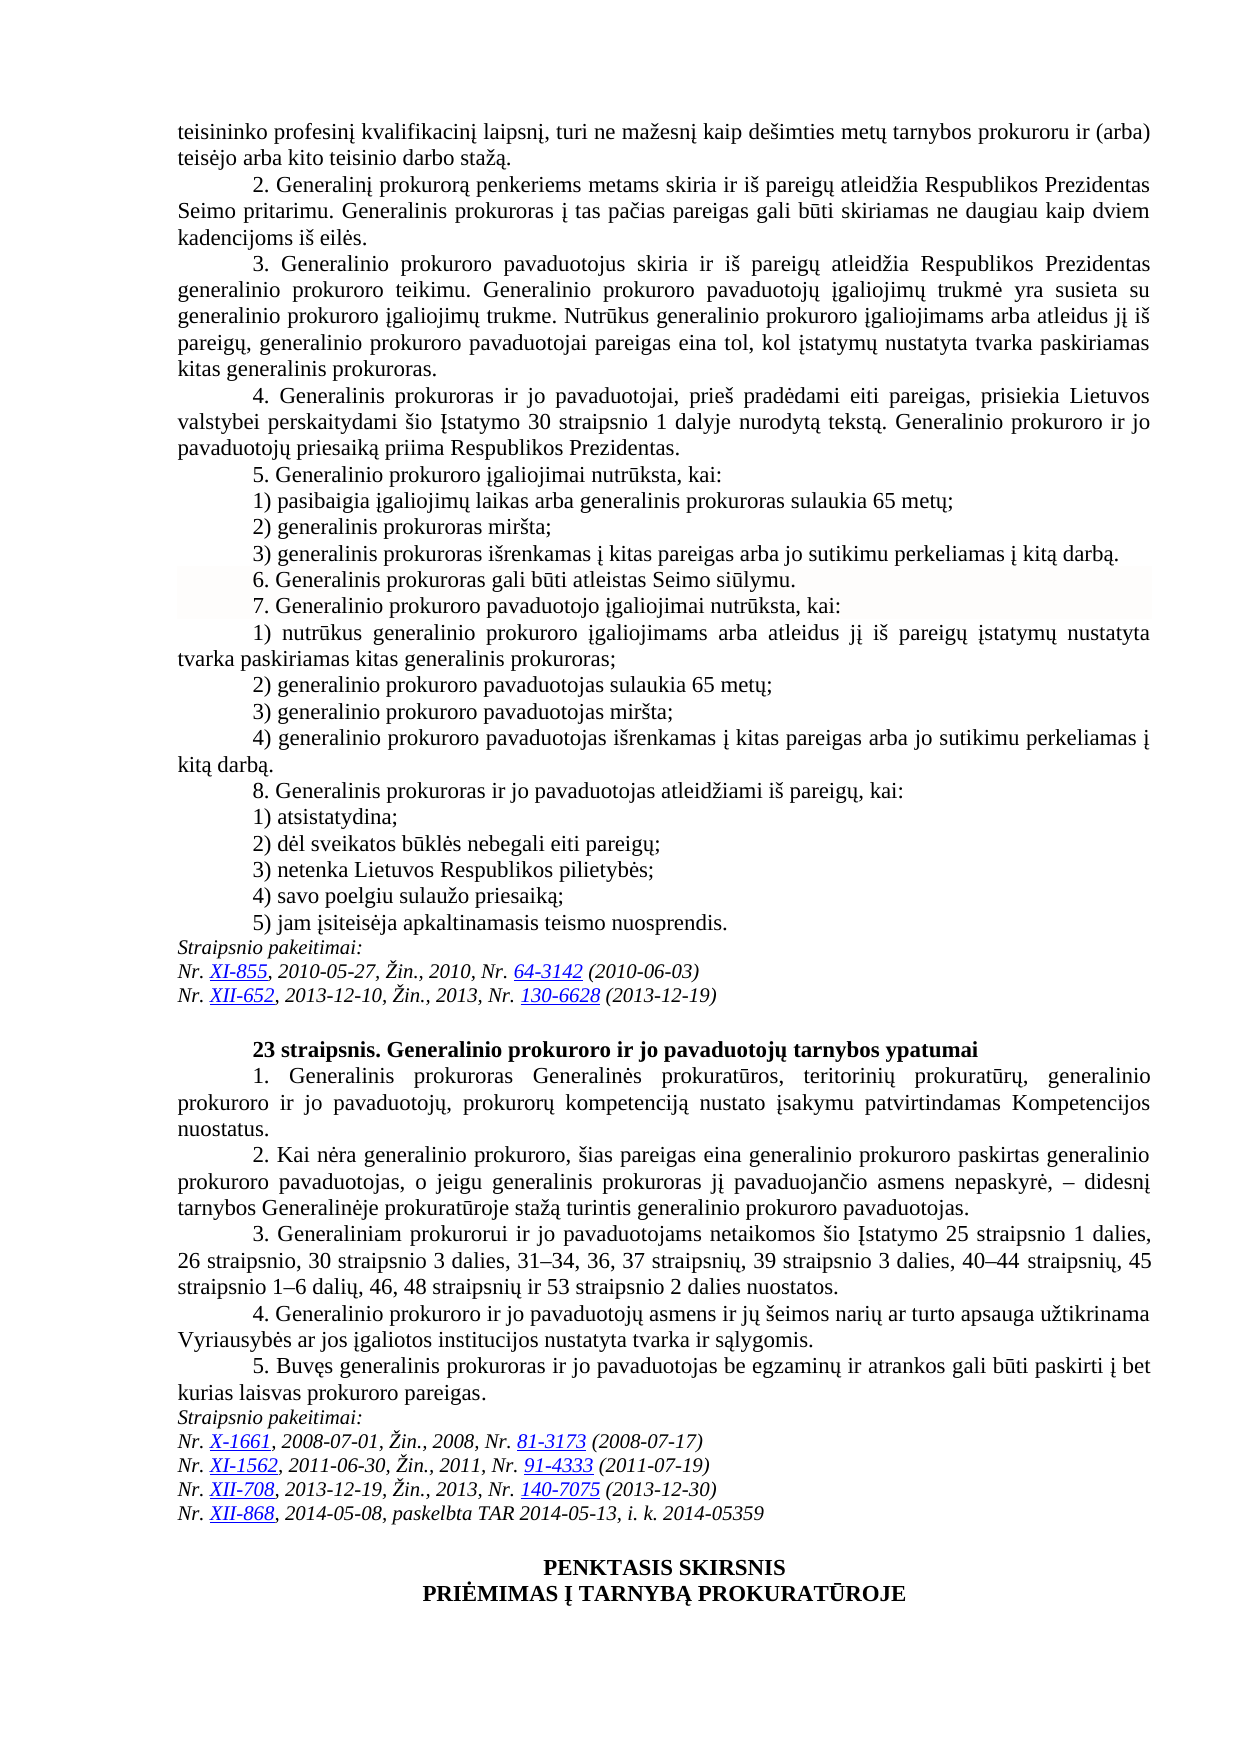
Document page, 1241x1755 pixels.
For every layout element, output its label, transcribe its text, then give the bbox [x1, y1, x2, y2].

text 2. Generalinį prokurorą penkeriems metams skiria ir iš pareigų atleidžia Respublikos Prezidentas Seimo pritarimu. Generalinis prokuroras į tas pačias pareigas gali būti skiriamas ne daugiau kaip dviem kadencijoms iš eilės. [177, 171, 1152, 250]
text 5) jam įsiteisėja apkaltinamasis teismo nuosprendis. [177, 909, 1152, 935]
text 8. Generalinis prokuroras ir jo pavaduotojas atleidžiami iš pareigų, kai: [177, 777, 1152, 803]
text 3) generalinio prokuroro pavaduotojas miršta; [177, 698, 1152, 724]
text 3) generalinis prokuroras išrenkamas į kitas pareigas arba jo sutikimu perkeliamas į kitą darbą. [177, 540, 1152, 566]
text 1) atsistatydina; [177, 803, 1152, 830]
text Penktasis skirsnis [177, 1554, 1152, 1580]
text Nr. XII-708, 2013-12-19, Žin., 2013, Nr. 140-7075 (2013-12-30) [177, 1477, 1152, 1501]
text 1. Generalinis prokuroras Generalinės prokuratūros, teritorinių prokuratūrų, generalinio prokuroro ir jo pavaduotojų, prokurorų kompetenciją nustato įsakymu patvirtindamas Kompetencijos nuostatus. [177, 1062, 1152, 1141]
text 2) dėl sveikatos būklės nebegali eiti pareigų; [177, 830, 1152, 856]
text 4. Generalinio prokuroro ir jo pavaduotojų asmens ir jų šeimos narių ar turto apsauga užtikrinama Vyriausybės ar jos įgaliotos institucijos nustatyta tvarka ir sąlygomis. [177, 1299, 1152, 1352]
text 4) savo poelgiu sulaužo priesaiką; [177, 882, 1152, 909]
text Priėmimas į tarnybą prokuratūroje [177, 1580, 1152, 1607]
text 2) generalinio prokuroro pavaduotojas sulaukia 65 metų; [177, 672, 1152, 698]
text 4) generalinio prokuroro pavaduotojas išrenkamas į kitas pareigas arba jo sutikimu perkeliamas į kitą darbą. [177, 724, 1152, 777]
text Nr. XI-855, 2010-05-27, Žin., 2010, Nr. 64-3142 (2010-06-03) [177, 959, 1152, 983]
text 1) pasibaigia įgaliojimų laikas arba generalinis prokuroras sulaukia 65 metų; [177, 487, 1152, 513]
text 3. Generalinio prokuroro pavaduotojus skiria ir iš pareigų atleidžia Respublikos Prezidentas generalinio prokuroro teikimu. Generalinio prokuroro pavaduotojų įgaliojimų trukmė yra susieta su generalinio prokuroro įgaliojimų trukme. Nutrūkus generalinio prokuroro įgaliojimams arba atleidus jį iš pareigų, generalinio prokuroro pavaduotojai pareigas eina tol, kol įstatymų nustatyta tvarka paskiriamas kitas generalinis prokuroras. [177, 250, 1152, 382]
text 23 straipsnis. Generalinio prokuroro ir jo pavaduotojų tarnybos ypatumai [177, 1036, 1152, 1062]
text 3) netenka Lietuvos Respublikos pilietybės; [177, 856, 1152, 882]
text 2) generalinis prokuroras miršta; [177, 513, 1152, 540]
text 1) nutrūkus generalinio prokuroro įgaliojimams arba atleidus jį iš pareigų įstatymų nustatyta tvarka paskiriamas kitas generalinis prokuroras; [177, 619, 1152, 672]
text Straipsnio pakeitimai: [177, 1405, 1152, 1429]
text 7. Generalinio prokuroro pavaduotojo įgaliojimai nutrūksta, kai: [177, 592, 1152, 619]
text 5. Buvęs generalinis prokuroras ir jo pavaduotojas be egzaminų ir atrankos gali būti paskirti į bet kurias laisvas prokuroro pareigas. [177, 1352, 1152, 1405]
text 5. Generalinio prokuroro įgaliojimai nutrūksta, kai: [177, 461, 1152, 487]
text Nr. XII-652, 2013-12-10, Žin., 2013, Nr. 130-6628 (2013-12-19) [177, 983, 1152, 1007]
subtitle Straipsnio pakeitimai: [177, 935, 1152, 959]
text 3. Generaliniam prokurorui ir jo pavaduotojams netaikomos šio Įstatymo 25 straipsnio 1 dalies, 26 straipsnio, 30 straipsnio 3 dalies, 31–34, 36, 37 straipsnių, 39 straipsnio 3 dalies, 40–44 straipsnių, 45 straipsnio 1–6 dalių, 46, 48 straipsnių ir 53 straipsnio 2 dalies nuostatos. [177, 1221, 1152, 1299]
text 6. Generalinis prokuroras gali būti atleistas Seimo siūlymu. [177, 566, 1152, 592]
text teisininko profesinį kvalifikacinį laipsnį, turi ne mažesnį kaip dešimties metų tarnybos prokuroru ir (arba) teisėjo arba kito teisinio darbo stažą. [177, 118, 1152, 171]
text 2. Kai nėra generalinio prokuroro, šias pareigas eina generalinio prokuroro paskirtas generalinio prokuroro pavaduotojas, o jeigu generalinis prokuroras jį pavaduojančio asmens nepaskyrė, – didesnį tarnybos Generalinėje prokuratūroje stažą turintis generalinio prokuroro pavaduotojas. [177, 1141, 1152, 1221]
text Nr. X-1661, 2008-07-01, Žin., 2008, Nr. 81-3173 (2008-07-17) [177, 1429, 1152, 1453]
text 4. Generalinis prokuroras ir jo pavaduotojai, prieš pradėdami eiti pareigas, prisiekia Lietuvos valstybei perskaitydami šio Įstatymo 30 straipsnio 1 dalyje nurodytą tekstą. Generalinio prokuroro ir jo pavaduotojų priesaiką priima Respublikos Prezidentas. [177, 382, 1152, 461]
text Nr. XII-868, 2014-05-08, paskelbta TAR 2014-05-13, i. k. 2014-05359 [177, 1501, 1152, 1525]
text Nr. XI-1562, 2011-06-30, Žin., 2011, Nr. 91-4333 (2011-07-19) [177, 1453, 1152, 1477]
